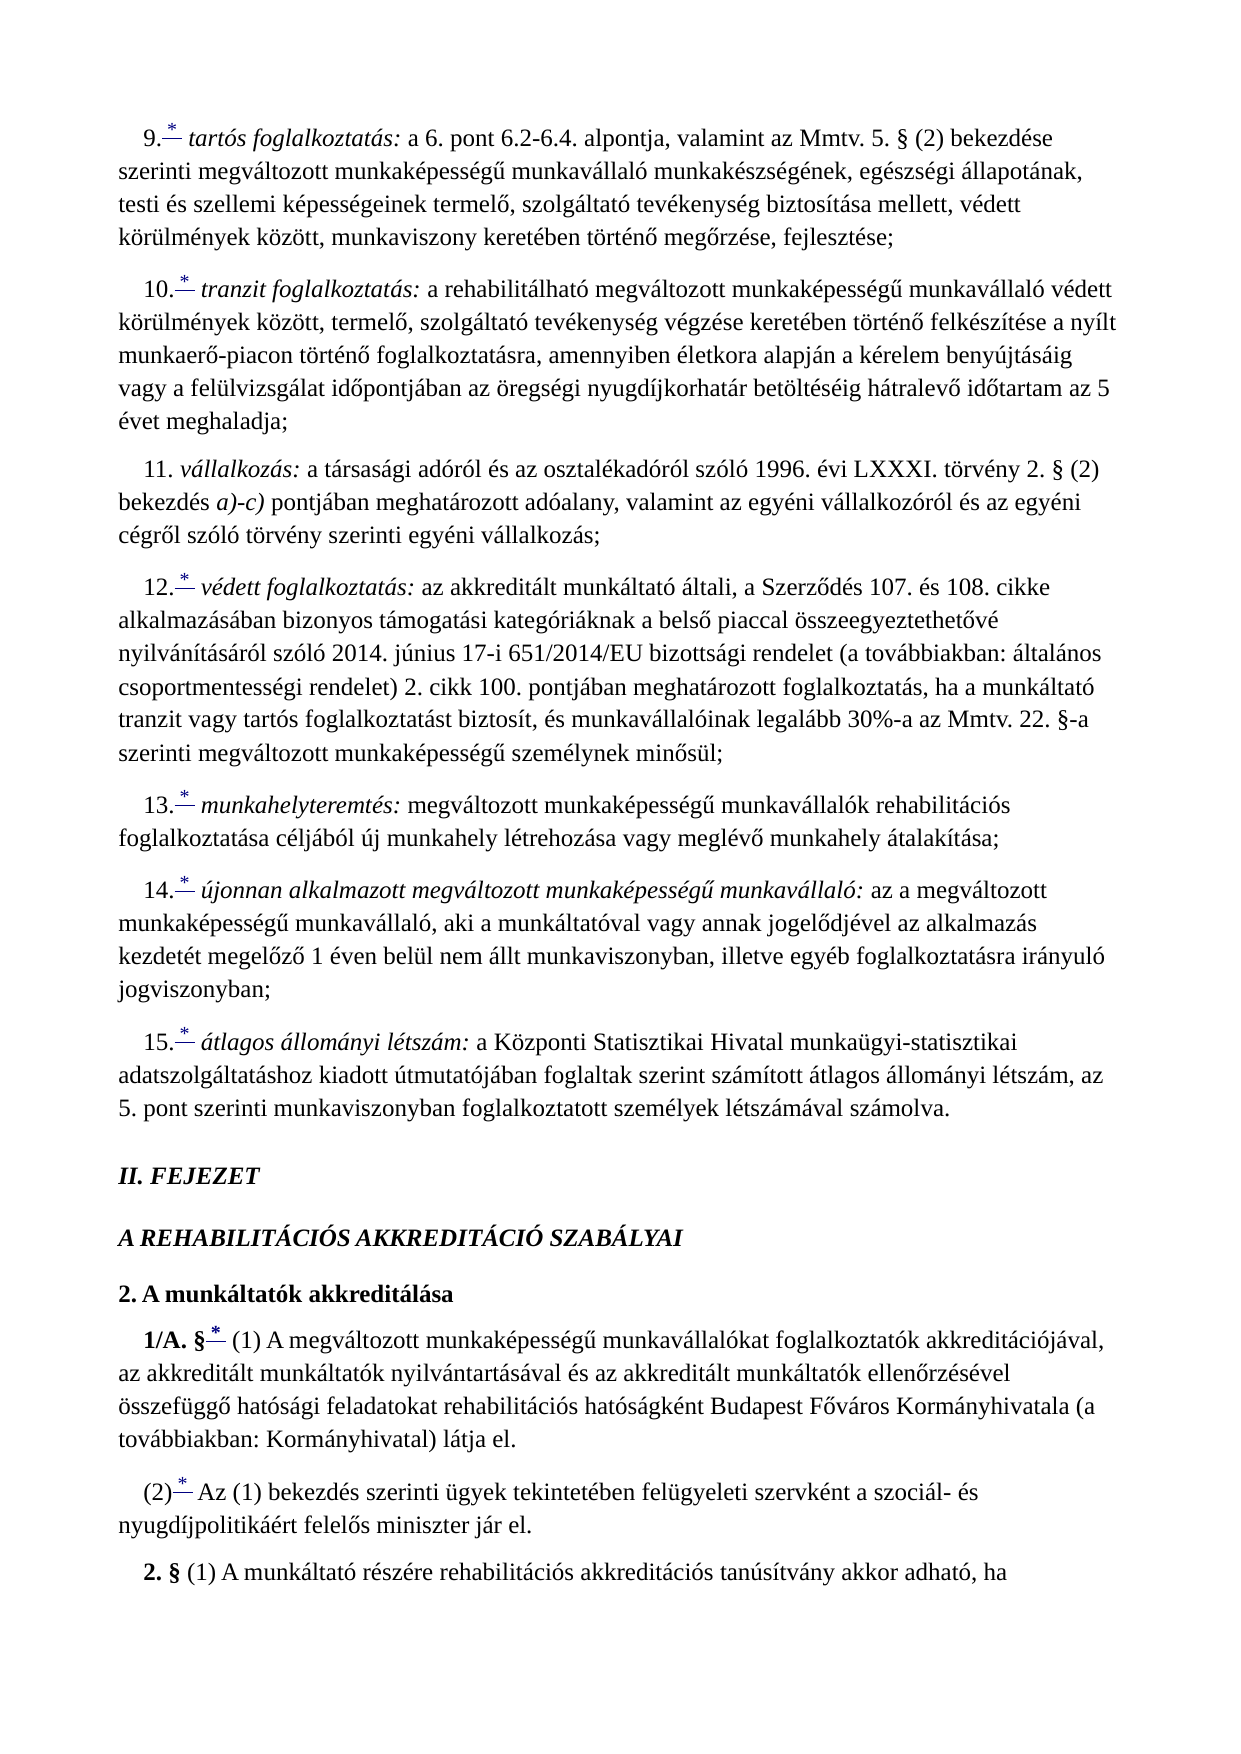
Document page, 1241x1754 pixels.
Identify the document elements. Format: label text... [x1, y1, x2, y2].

text 9. * tartós foglalkoztatás: a 6. pont 6.2-6.4. alpontja, valamint az Mmtv. 5. § (2) bekezdése szerinti megváltozott munkaképességű munkavállaló munkakészségének, egészségi állapotának, testi és szellemi képességeinek termelő, szolgáltató tevékenység biztosítása mellett, védett körülmények között, munkaviszony keretében történő megőrzése, fejlesztése; [118, 118, 1122, 251]
subtitle 2. A munkáltatók akkreditálása [118, 1279, 1122, 1308]
text 13. * munkahelyteremtés: megváltozott munkaképességű munkavállalók rehabilitációs foglalkoztatása céljából új munkahely létrehozása vagy meglévő munkahely átalakítása; [118, 785, 1122, 852]
text 14. * újonnan alkalmazott megváltozott munkaképességű munkavállaló: az a megváltozott munkaképességű munkavállaló, aki a munkáltatóval vagy annak jogelődjével az alkalmazás kezdetét megelőző 1 éven belül nem állt munkaviszonyban, illetve egyéb foglalkoztatásra irányuló jogviszonyban; [118, 871, 1122, 1003]
subtitle II. FEJEZET [118, 1161, 1122, 1190]
text (2) * Az (1) bekezdés szerinti ügyek tekintetében felügyeleti szervként a szociál- és nyugdíjpolitikáért felelős miniszter jár el. [118, 1472, 1122, 1538]
text 10. * tranzit foglalkoztatás: a rehabilitálható megváltozott munkaképességű munkavállaló védett körülmények között, termelő, szolgáltató tevékenység végzése keretében történő felkészítése a nyílt munkaerő-piacon történő foglalkoztatásra, amennyiben életkora alapján a kérelem benyújtásáig vagy a felülvizsgálat időpontjában az öregségi nyugdíjkorhatár betöltéséig hátralevő időtartam az 5 évet meghaladja; [118, 269, 1122, 435]
text 2. § (1) A munkáltató részére rehabilitációs akkreditációs tanúsítvány akkor adható, ha [118, 1557, 1122, 1586]
text 1/A. § * (1) A megváltozott munkaképességű munkavállalókat foglalkoztatók akkreditációjával, az akkreditált munkáltatók nyilvántartásával és az akkreditált munkáltatók ellenőrzésével összefüggő hatósági feladatokat rehabilitációs hatóságként Budapest Főváros Kormányhivatala (a továbbiakban: Kormányhivatal) látja el. [118, 1321, 1122, 1453]
text 11. vállalkozás: a társasági adóról és az osztalékadóról szóló 1996. évi LXXXI. törvény 2. § (2) bekezdés a)-c) pontjában meghatározott adóalany, valamint az egyéni vállalkozóról és az egyéni cégről szóló törvény szerinti egyéni vállalkozás; [118, 454, 1122, 549]
text 15. * átlagos állományi létszám: a Központi Statisztikai Hivatal munkaügyi-statisztikai adatszolgáltatáshoz kiadott útmutatójában foglaltak szerint számított átlagos állományi létszám, az 5. pont szerinti munkaviszonyban foglalkoztatott személyek létszámával számolva. [118, 1022, 1122, 1122]
text 12. * védett foglalkoztatás: az akkreditált munkáltató általi, a Szerződés 107. és 108. cikke alkalmazásában bizonyos támogatási kategóriáknak a belső piaccal összeegyeztethetővé nyilvánításáról szóló 2014. június 17-i 651/2014/EU bizottsági rendelet (a továbbiakban: általános csoportmentességi rendelet) 2. cikk 100. pontjában meghatározott foglalkoztatás, ha a munkáltató tranzit vagy tartós foglalkoztatást biztosít, és munkavállalóinak legalább 30%-a az Mmtv. 22. §-a szerinti megváltozott munkaképességű személynek minősül; [118, 568, 1122, 766]
subtitle A REHABILITÁCIÓS AKKREDITÁCIÓ SZABÁLYAI [118, 1223, 1122, 1252]
